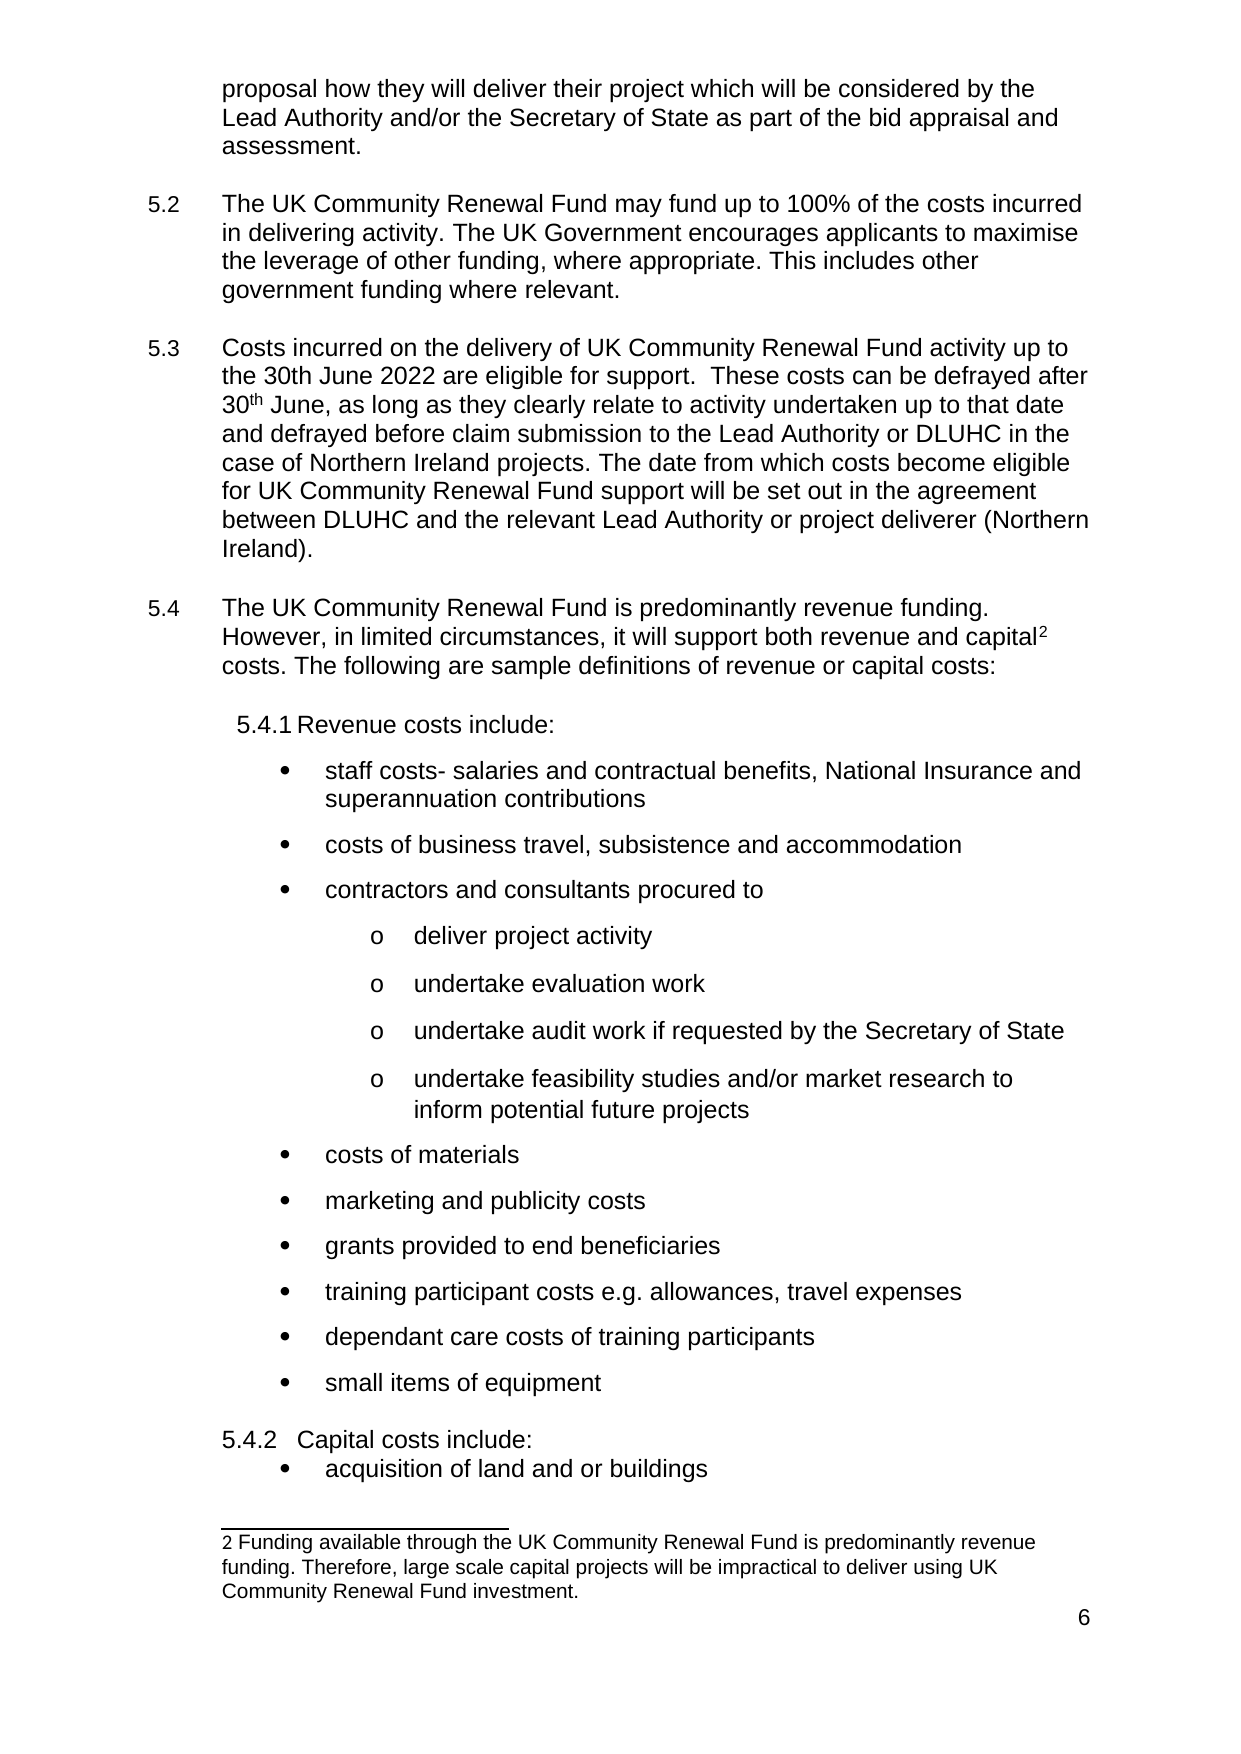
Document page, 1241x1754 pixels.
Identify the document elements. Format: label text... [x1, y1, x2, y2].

list grants provided to end beneficiaries [281, 1231, 1090, 1260]
list undertake audit work if requested by the Secretary of State [369, 1016, 1090, 1047]
list costs of materials [281, 1140, 1090, 1169]
list Capital costs include: [222, 1425, 1090, 1454]
list costs of business travel, subsistence and accommodation [281, 830, 1090, 859]
list dependant care costs of training participants [281, 1322, 1090, 1351]
list Costs incurred on the delivery of UK Community Renewal Fund activity up to the 30th June 2022 are eligible for support. These costs can be defrayed after 30th June, as long as they clearly relate to activity undertaken up to that date and defrayed before claim submission to the Lead Authority or DLUHC in the case of Northern Ireland projects. The date from which costs become eligible for UK Community Renewal Fund support will be set out in the agreement between DLUHC and the relevant Lead Authority or project deliverer (Northern Ireland). [148, 332, 1090, 562]
list undertake feasibility studies and/or market research to inform potential future projects [369, 1064, 1090, 1123]
list staff costs- salaries and contractual benefits, National Insurance and superannuation contributions [281, 756, 1090, 813]
list deliver project activity [369, 921, 1090, 952]
list small items of equipment [281, 1368, 1090, 1397]
list acquisition of land and or buildings [281, 1454, 1090, 1483]
list training participant costs e.g. allowances, travel expenses [281, 1277, 1090, 1306]
list The UK Community Renewal Fund is predominantly revenue funding. However, in limited circumstances, it will support both revenue and capital costs. The following are sample definitions of revenue or capital costs: [148, 593, 1090, 679]
list contractors and consultants procured to [281, 875, 1090, 904]
list Revenue costs include: [222, 710, 1090, 739]
list The UK Community Renewal Fund may fund up to 100% of the costs incurred in delivering activity. The UK Government encourages applicants to maximise the leverage of other funding, where appropriate. This includes other government funding where relevant. [148, 189, 1090, 304]
list undertake evaluation work [369, 968, 1090, 999]
list proposal how they will deliver their project which will be considered by the Lead Authority and/or the Secretary of State as part of the bid appraisal and assessment. [148, 74, 1090, 160]
list marketing and publicity costs [281, 1186, 1090, 1214]
list Funding available through the UK Community Renewal Fund is predominantly revenue funding. Therefore, large scale capital projects will be impractical to deliver using UK Community Renewal Fund investment. [222, 1529, 1090, 1604]
